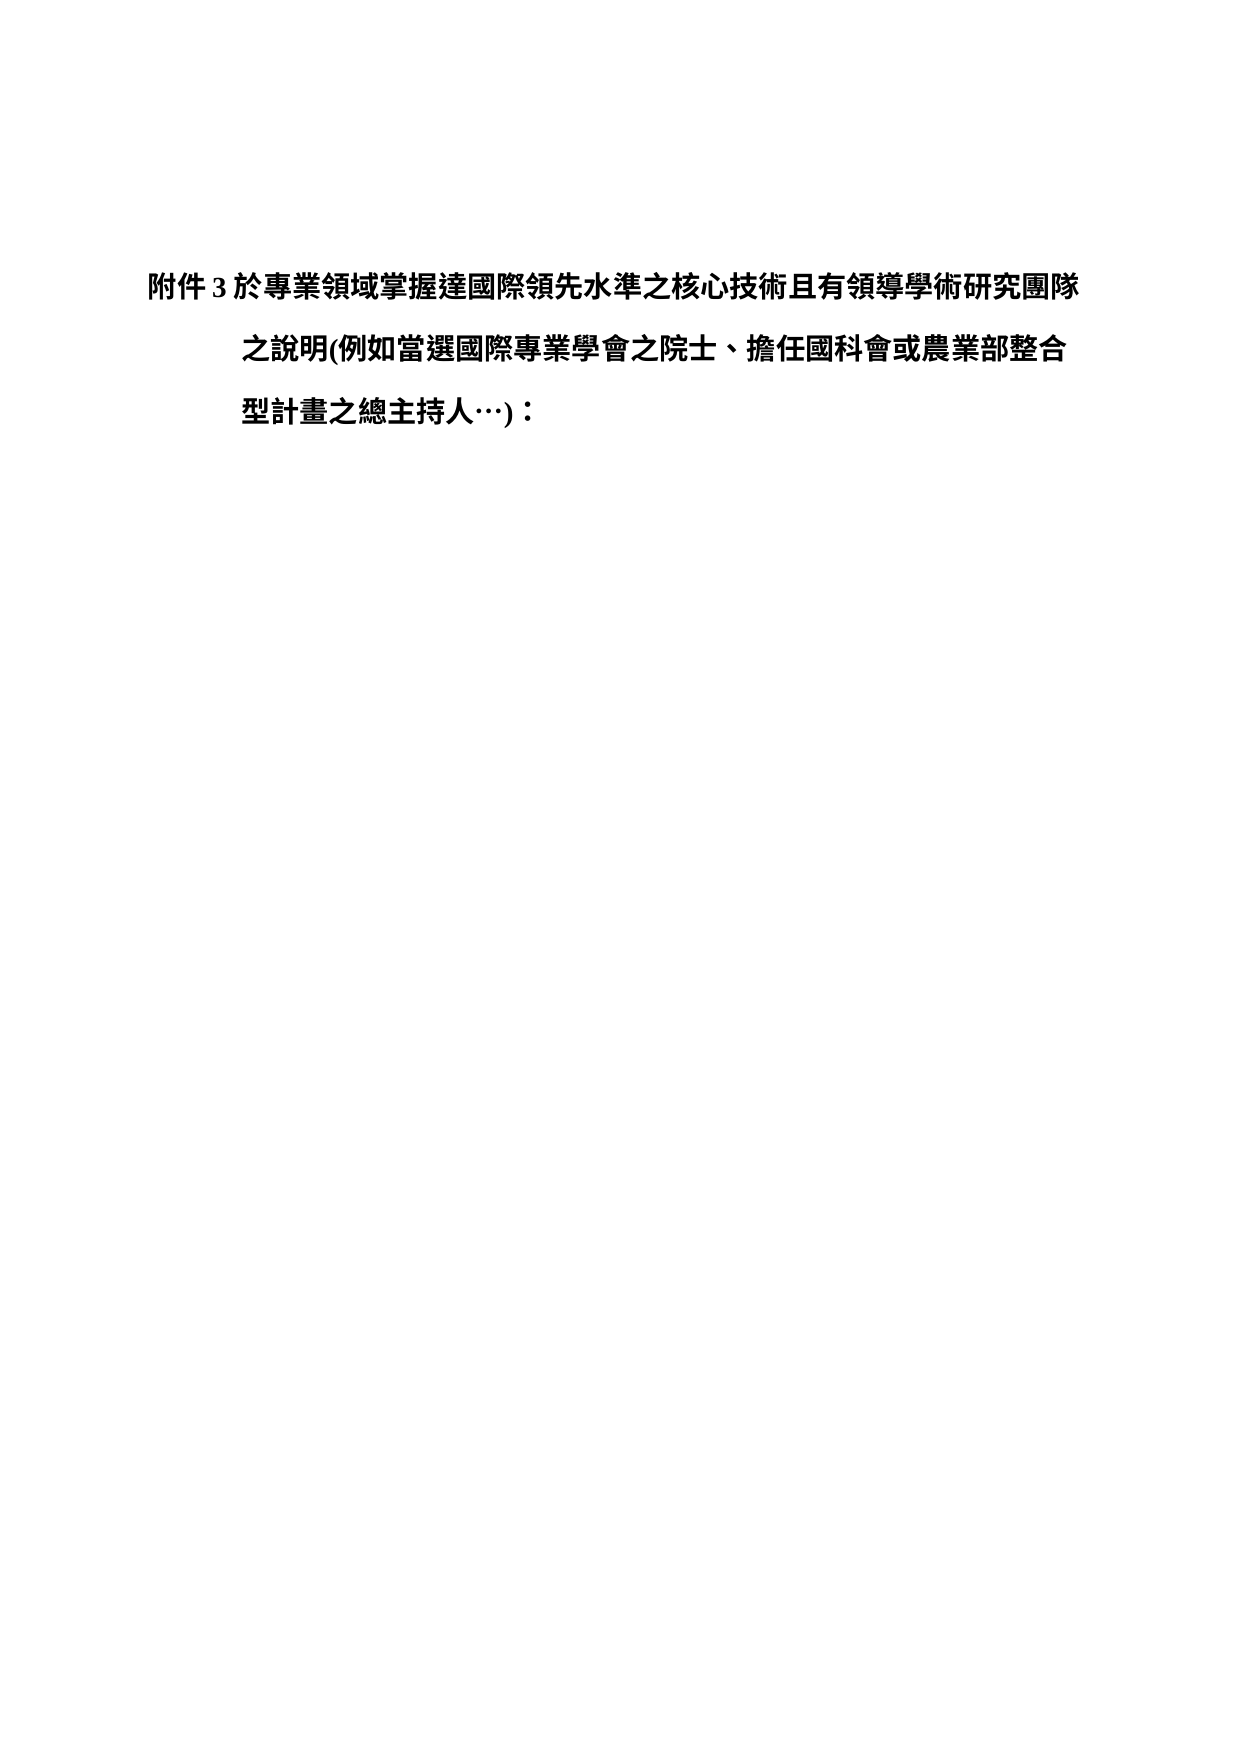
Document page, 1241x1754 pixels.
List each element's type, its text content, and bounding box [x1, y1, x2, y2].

text 附件3 於專業領域掌握達國際領先水準之核心技術且有領導學術研究團隊之說明(例如當選國際專業學會之院士、擔任國科會或農業部整合型計畫之總主持人…)： [148, 243, 1092, 430]
